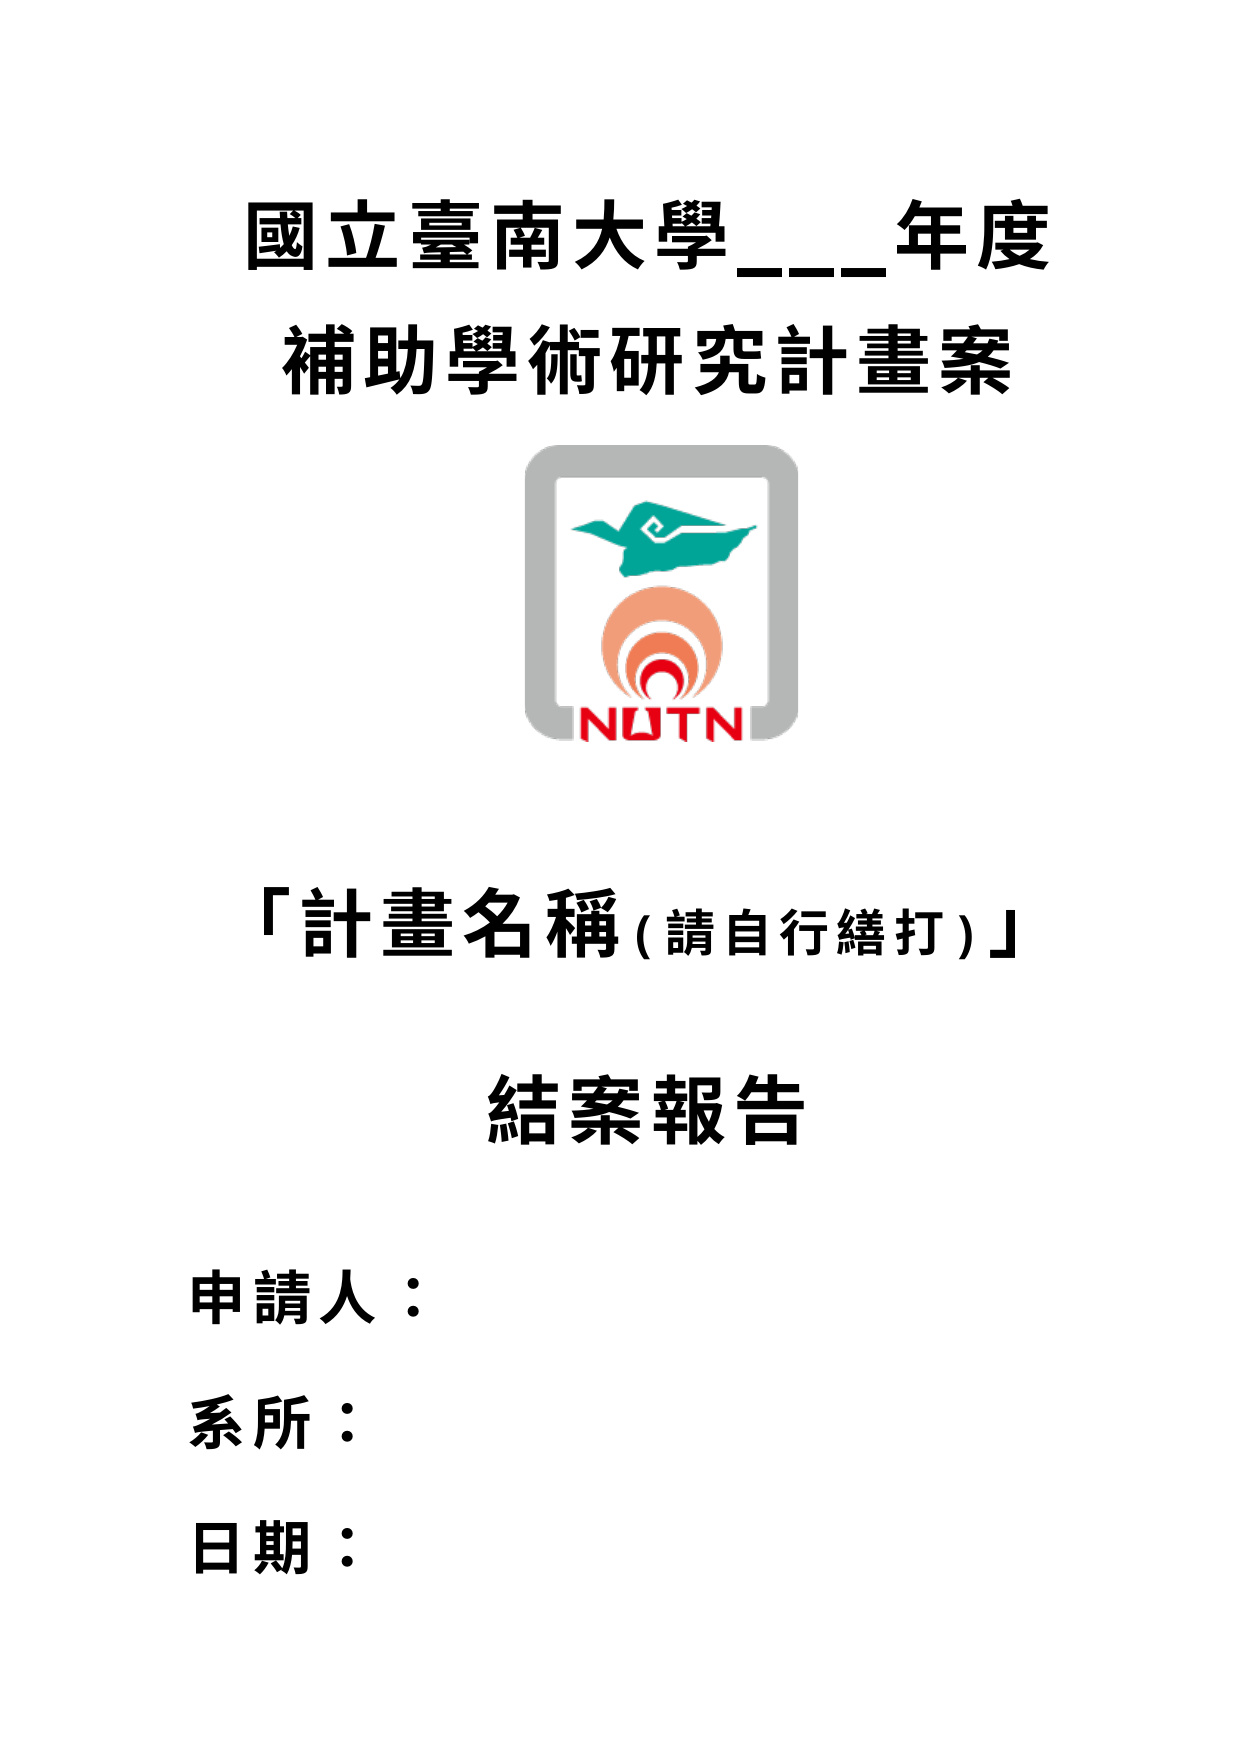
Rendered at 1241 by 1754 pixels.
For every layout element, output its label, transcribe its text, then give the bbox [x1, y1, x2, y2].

text 國立臺南大學___年度 [187, 158, 1107, 283]
text 「計畫名稱(請自行繕打)」 [172, 846, 1107, 971]
text 系所： [187, 1346, 1107, 1471]
text 結案報告 [187, 1033, 1107, 1158]
text 申請人： [187, 1221, 1107, 1346]
text 補助學術研究計畫案 [187, 283, 1107, 408]
text 日期： [187, 1471, 1107, 1596]
